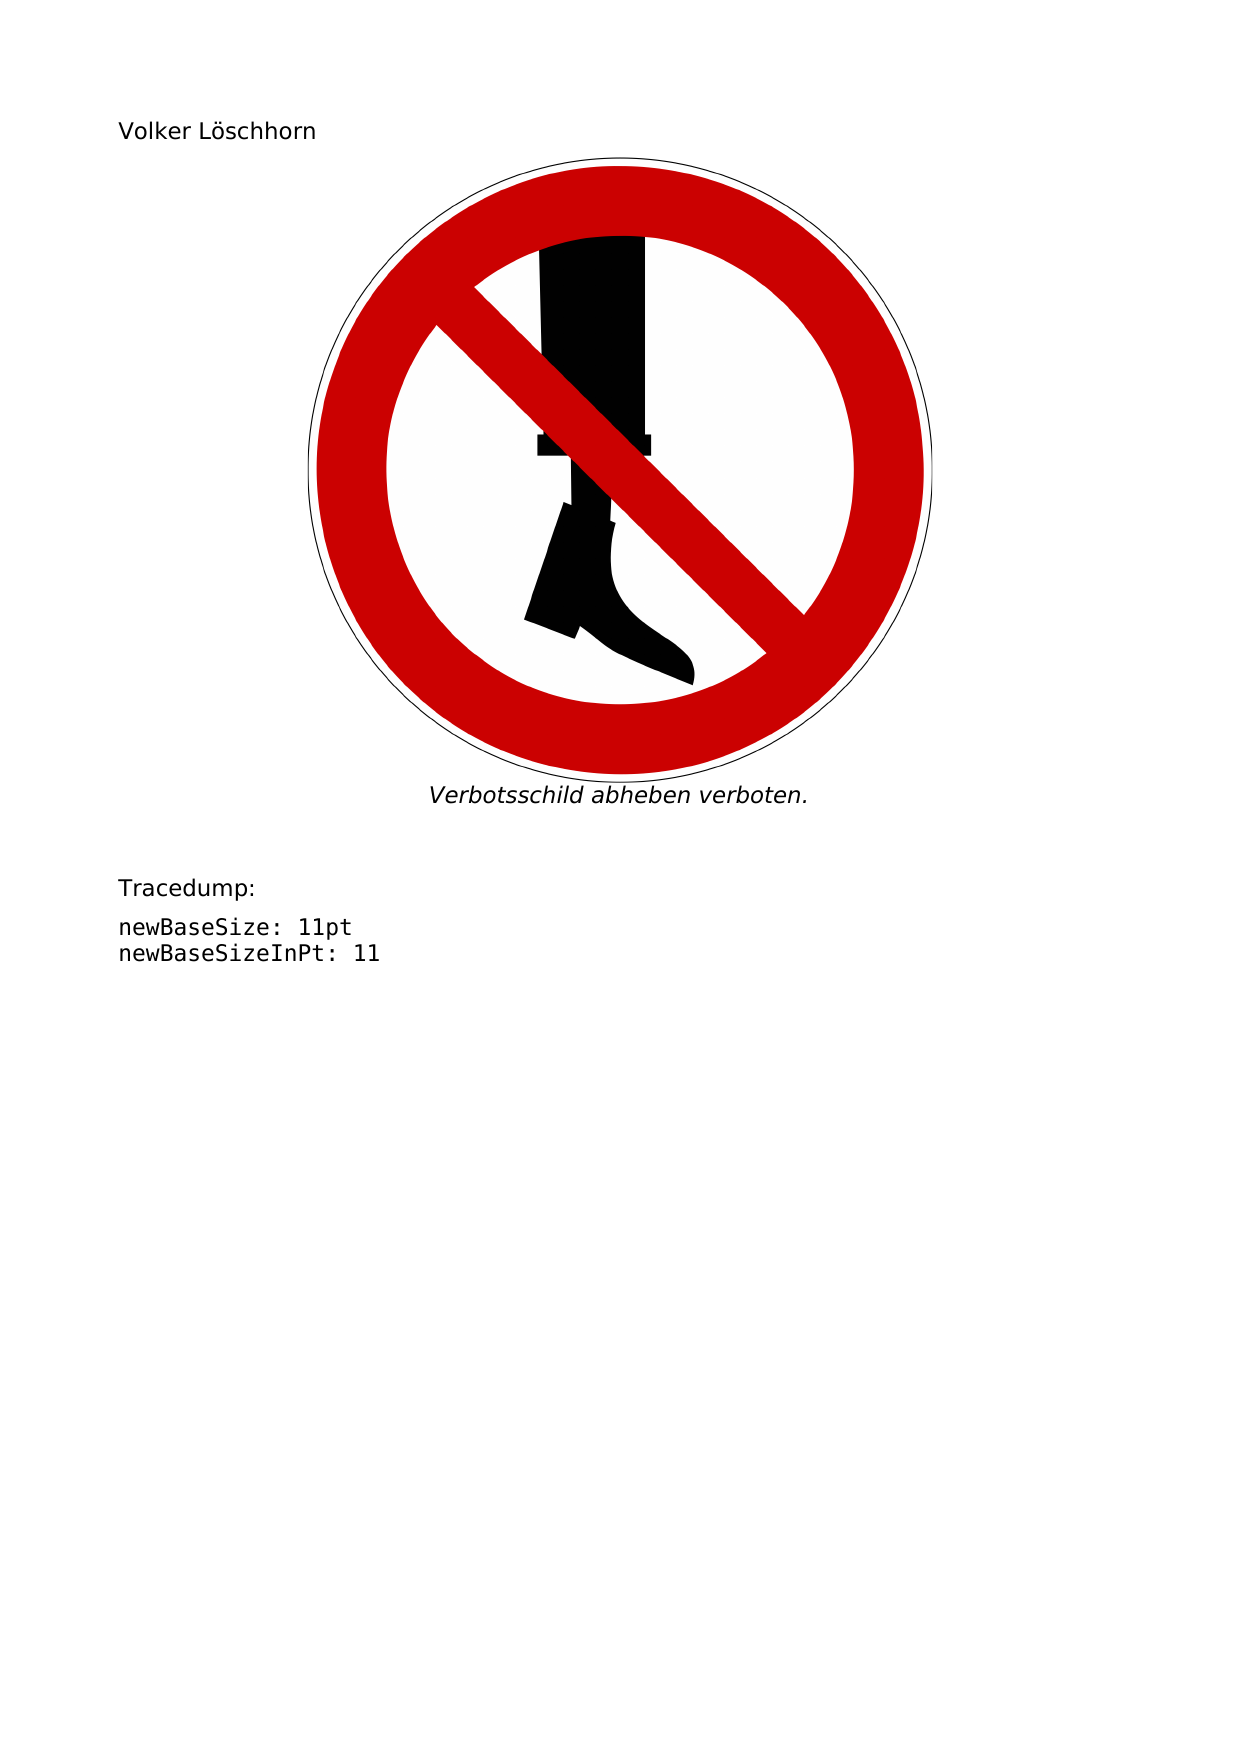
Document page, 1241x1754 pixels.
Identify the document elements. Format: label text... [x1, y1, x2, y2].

text Tracedump: [118, 848, 1122, 901]
text Verbotsschild abheben verboten. [308, 783, 933, 809]
text newBaseSize: 11pt newBaseSizeInPt: 11 [118, 914, 1122, 967]
picture [307, 157, 933, 783]
text Volker Löschhorn [118, 118, 1122, 145]
